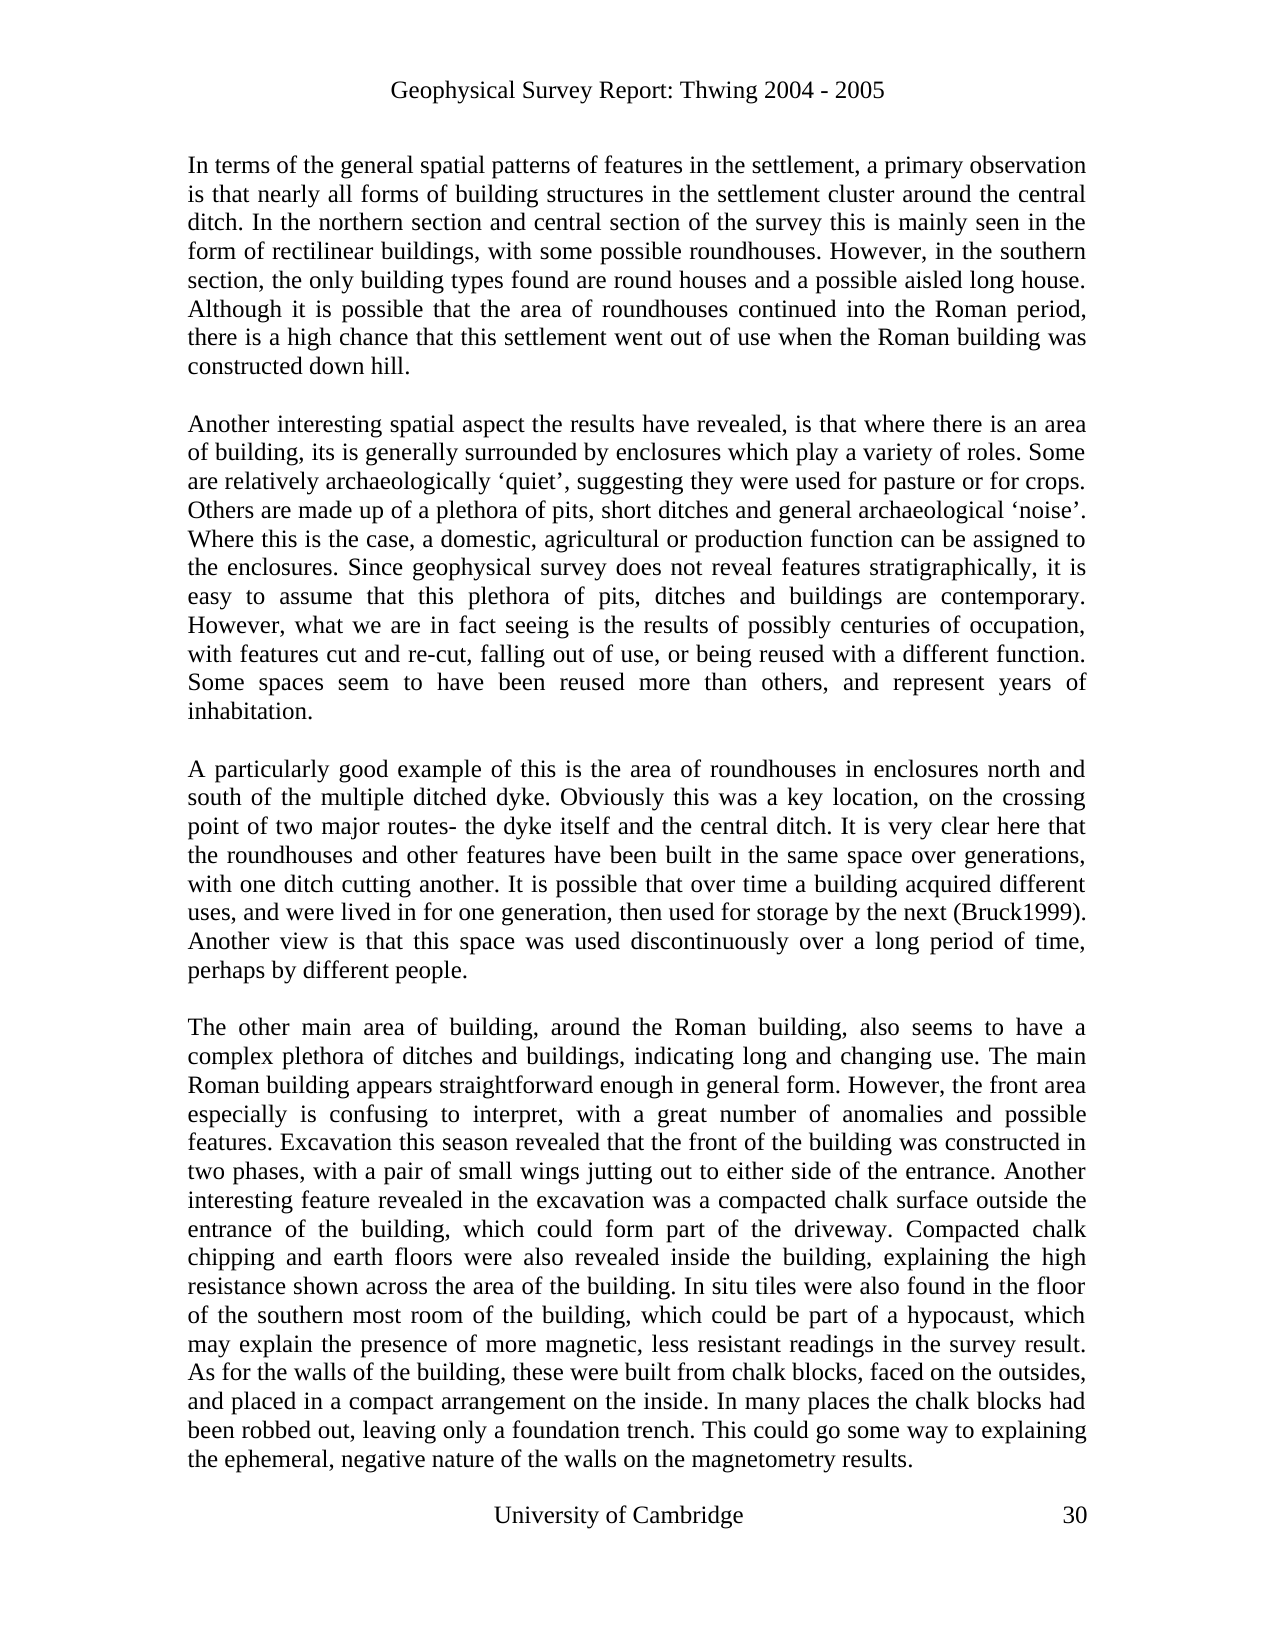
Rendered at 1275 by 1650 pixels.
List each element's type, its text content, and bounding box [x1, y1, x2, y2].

text A particularly good example of this is the area of roundhouses in enclosures north and south of the multiple ditched dyke. Obviously this was a key location, on the crossing point of two major routes- the dyke itself and the central ditch. It is very clear here that the roundhouses and other features have been built in the same space over generations, with one ditch cutting another. It is possible that over time a building acquired different uses, and were lived in for one generation, then used for storage by the next (Bruck1999). Another view is that this space was used discontinuously over a long period of time, perhaps by different people. [187, 754, 1087, 984]
text Another interesting spatial aspect the results have revealed, is that where there is an area of building, its is generally surrounded by enclosures which play a variety of roles. Some are relatively archaeologically ‘quiet’, suggesting they were used for pasture or for crops. Others are made up of a plethora of pits, short ditches and general archaeological ‘noise’. Where this is the case, a domestic, agricultural or production function can be assigned to the enclosures. Since geophysical survey does not reveal features stratigraphically, it is easy to assume that this plethora of pits, ditches and buildings are contemporary. However, what we are in fact seeing is the results of possibly centuries of occupation, with features cut and re-cut, falling out of use, or being reused with a different function. Some spaces seem to have been reused more than others, and represent years of inhabitation. [187, 409, 1087, 725]
text The other main area of building, around the Roman building, also seems to have a complex plethora of ditches and buildings, indicating long and changing use. The main Roman building appears straightforward enough in general form. However, the front area especially is confusing to interpret, with a great number of anomalies and possible features. Excavation this season revealed that the front of the building was constructed in two phases, with a pair of small wings jutting out to either side of the entrance. Another interesting feature revealed in the excavation was a compacted chalk surface outside the entrance of the building, which could form part of the driveway. Compacted chalk chipping and earth floors were also revealed inside the building, explaining the high resistance shown across the area of the building. In situ tiles were also found in the floor of the southern most room of the building, which could be part of a hypocaust, which may explain the presence of more magnetic, less resistant readings in the survey result. As for the walls of the building, these were built from chalk blocks, faced on the outsides, and placed in a compact arrangement on the inside. In many places the chalk blocks had been robbed out, leaving only a foundation trench. This could go some way to explaining the ephemeral, negative nature of the walls on the magnetometry results. [187, 1012, 1087, 1472]
text In terms of the general spatial patterns of features in the settlement, a primary observation is that nearly all forms of building structures in the settlement cluster around the central ditch. In the northern section and central section of the survey this is mainly seen in the form of rectilinear buildings, with some possible roundhouses. However, in the southern section, the only building types found are round houses and a possible aisled long house. Although it is possible that the area of roundhouses continued into the Roman period, there is a high chance that this settlement went out of use when the Roman building was constructed down hill. [187, 150, 1087, 380]
